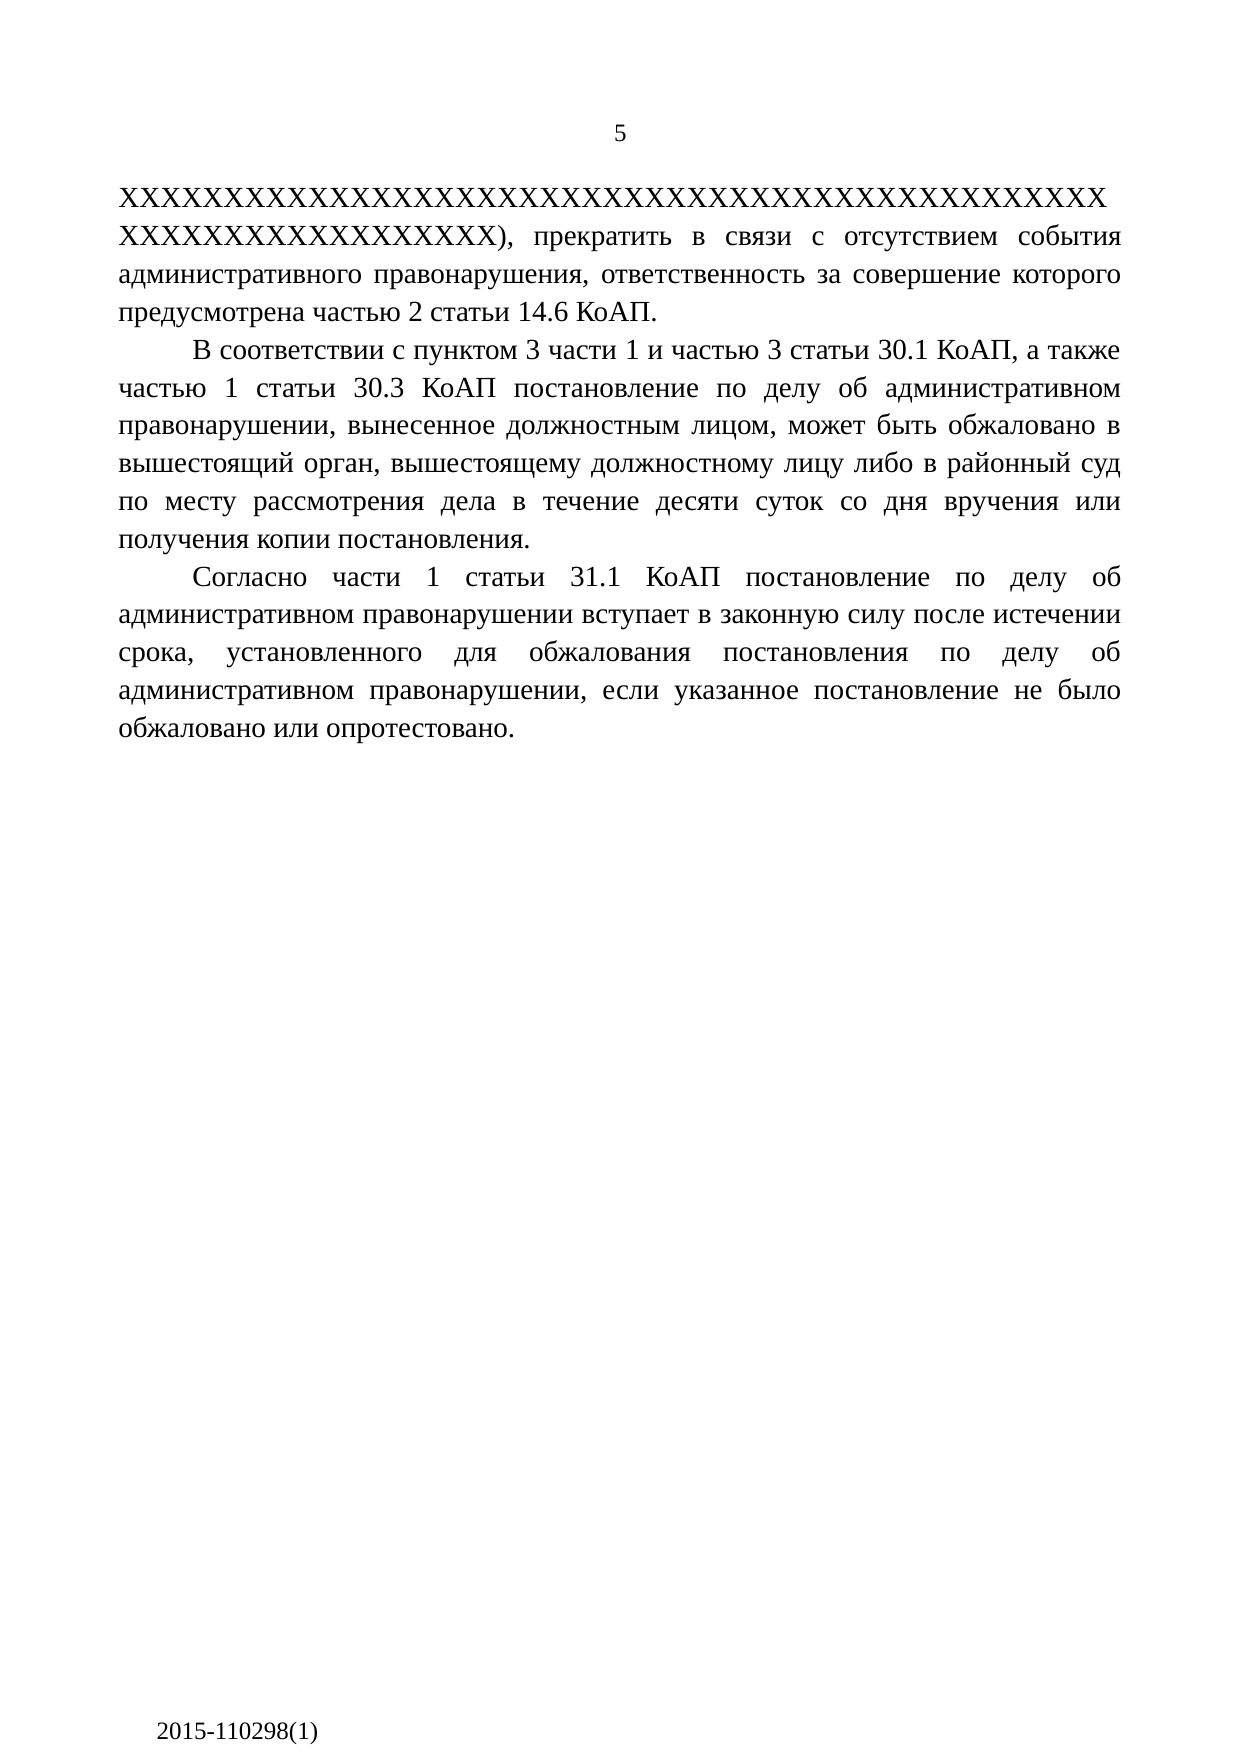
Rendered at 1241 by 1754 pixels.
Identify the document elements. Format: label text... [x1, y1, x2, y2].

text В соответствии с пунктом 3 части 1 и частью 3 статьи 30.1 КоАП, а также частью 1 статьи 30.3 КоАП постановление по делу об административном правонарушении, вынесенное должностным лицом, может быть обжаловано в вышестоящий орган, вышестоящему должностному лицу либо в районный суд по месту рассмотрения дела в течение десяти суток со дня вручения или получения копии постановления. [118, 328, 1122, 554]
text XXXXXXXXXXXXXXXXXXXXXXXXXXXXXXXXXXXXXXXXXXXXXXXXXXXXXXXXXXXXXXXXX), прекратить в связи с отсутствием события административного правонарушения, ответственность за совершение которого предусмотрена частью 2 статьи 14.6 КоАП. [118, 176, 1122, 328]
text Согласно части 1 статьи 31.1 КоАП постановление по делу об административном правонарушении вступает в законную силу после истечении срока, установленного для обжалования постановления по делу об административном правонарушении, если указанное постановление не было обжаловано или опротестовано. [118, 554, 1122, 743]
